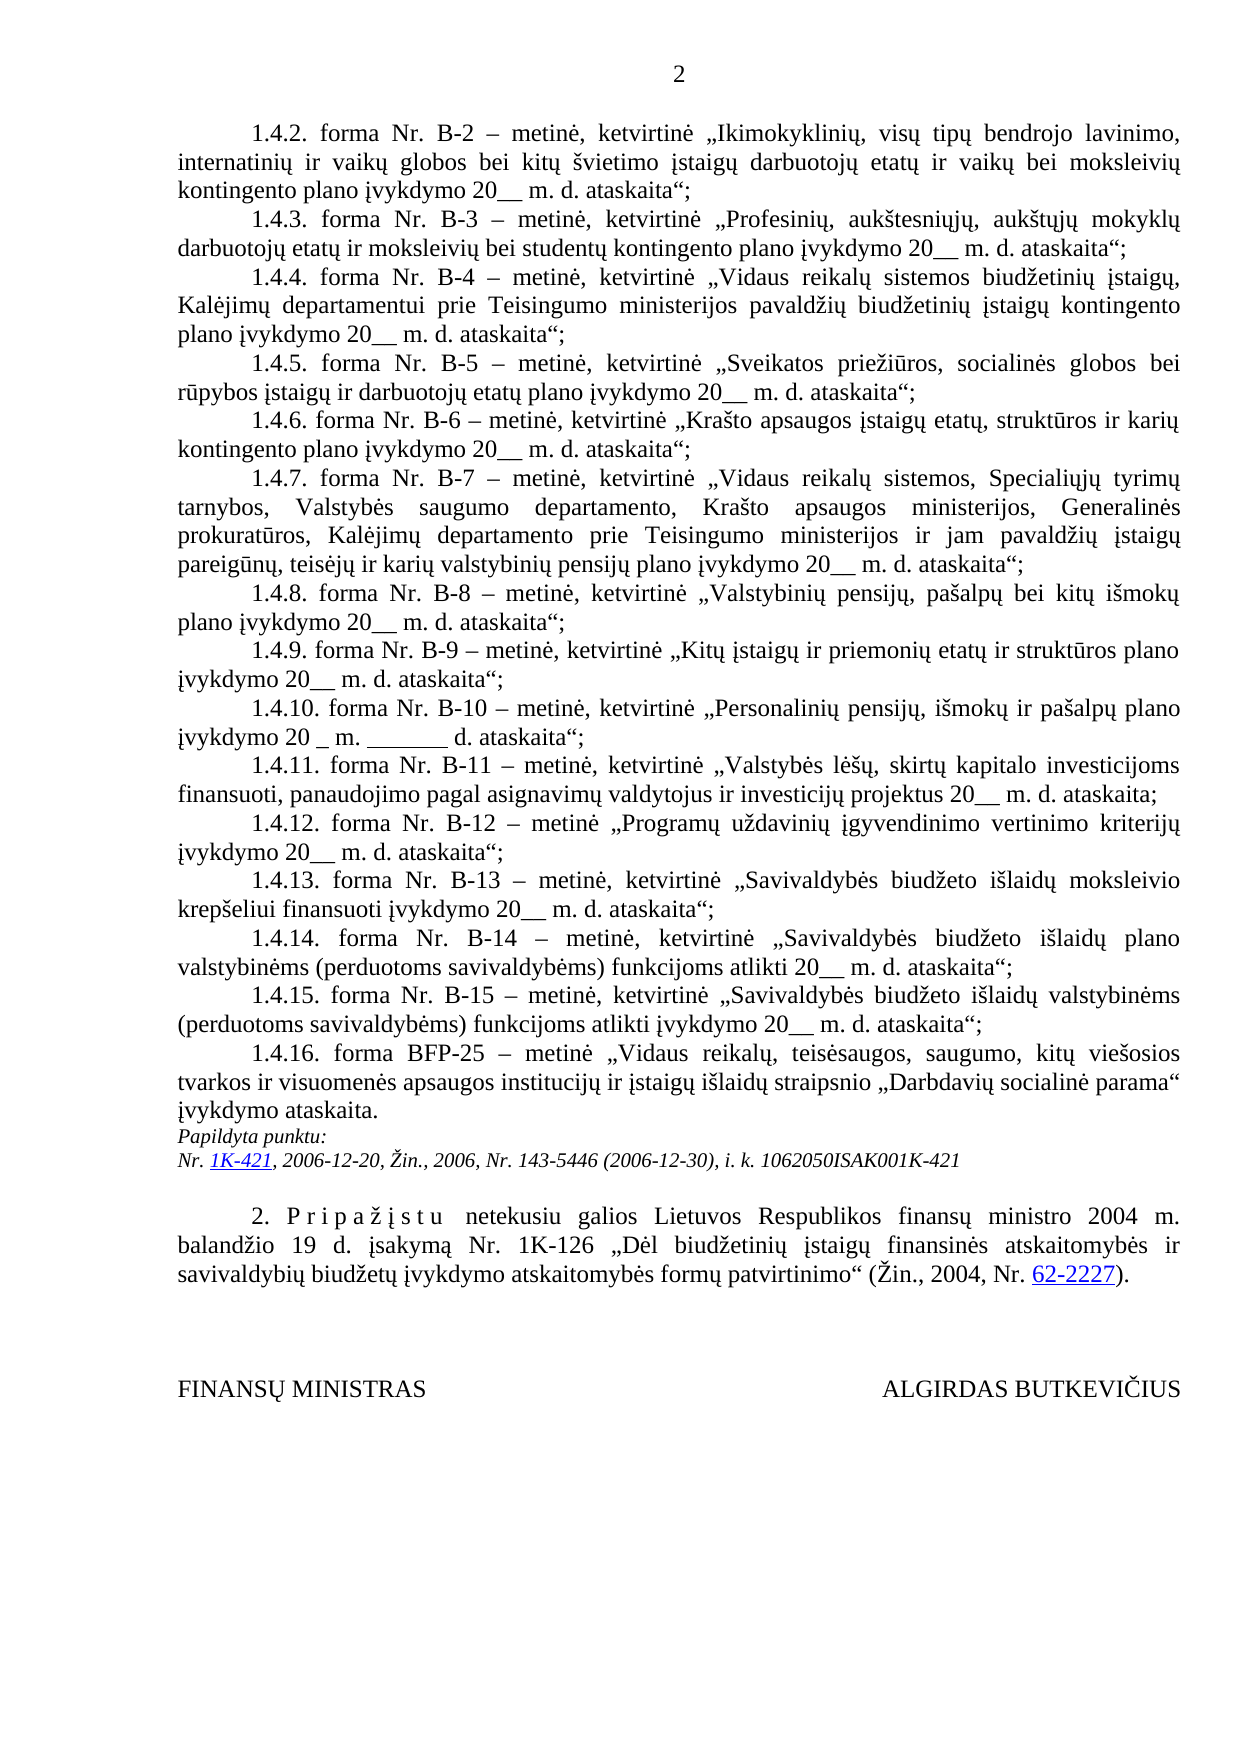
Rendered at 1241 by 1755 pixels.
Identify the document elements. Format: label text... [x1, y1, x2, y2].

text 2. Pripažįstu netekusiu galios Lietuvos Respublikos finansų ministro 2004 m. balandžio 19 d. įsakymą Nr. 1K-126 „Dėl biudžetinių įstaigų finansinės atskaitomybės ir savivaldybių biudžetų įvykdymo atskaitomybės formų patvirtinimo“ (Žin., 2004, Nr. 62-2227). [177, 1201, 1181, 1287]
text 1.4.13. forma Nr. B-13 – metinė, ketvirtinė „Savivaldybės biudžeto išlaidų moksleivio krepšeliui finansuoti įvykdymo 20__ m. d. ataskaita“; [177, 866, 1181, 923]
text 1.4.8. forma Nr. B-8 – metinė, ketvirtinė „Valstybinių pensijų, pašalpų bei kitų išmokų plano įvykdymo 20__ m. d. ataskaita“; [177, 578, 1181, 636]
text 1.4.14. forma Nr. B-14 – metinė, ketvirtinė „Savivaldybės biudžeto išlaidų plano valstybinėms (perduotoms savivaldybėms) funkcijoms atlikti 20__ m. d. ataskaita“; [177, 923, 1181, 981]
text 1.4.3. forma Nr. B-3 – metinė, ketvirtinė „Profesinių, aukštesniųjų, aukštųjų mokyklų darbuotojų etatų ir moksleivių bei studentų kontingento plano įvykdymo 20__ m. d. ataskaita“; [177, 204, 1181, 262]
text FINANSŲ MINISTRAS ALGIRDAS BUTKEVIČIUS [177, 1374, 1181, 1402]
text 1.4.2. forma Nr. B-2 – metinė, ketvirtinė „Ikimokyklinių, visų tipų bendrojo lavinimo, internatinių ir vaikų globos bei kitų švietimo įstaigų darbuotojų etatų ir vaikų bei moksleivių kontingento plano įvykdymo 20__ m. d. ataskaita“; [177, 118, 1181, 204]
text Nr. 1K-421, 2006-12-20, Žin., 2006, Nr. 143-5446 (2006-12-30), i. k. 1062050ISAK001K-421 [177, 1148, 1181, 1172]
text 1.4.16. forma BFP-25 – metinė „Vidaus reikalų, teisėsaugos, saugumo, kitų viešosios tvarkos ir visuomenės apsaugos institucijų ir įstaigų išlaidų straipsnio „Darbdavių socialinė parama“ įvykdymo ataskaita. [177, 1038, 1181, 1124]
text Papildyta punktu: [177, 1124, 1181, 1148]
text 1.4.6. forma Nr. B-6 – metinė, ketvirtinė „Krašto apsaugos įstaigų etatų, struktūros ir karių kontingento plano įvykdymo 20__ m. d. ataskaita“; [177, 406, 1181, 463]
text 1.4.7. forma Nr. B-7 – metinė, ketvirtinė „Vidaus reikalų sistemos, Specialiųjų tyrimų tarnybos, Valstybės saugumo departamento, Krašto apsaugos ministerijos, Generalinės prokuratūros, Kalėjimų departamento prie Teisingumo ministerijos ir jam pavaldžių įstaigų pareigūnų, teisėjų ir karių valstybinių pensijų plano įvykdymo 20__ m. d. ataskaita“; [177, 463, 1181, 578]
text 1.4.11. forma Nr. B-11 – metinė, ketvirtinė „Valstybės lėšų, skirtų kapitalo investicijoms finansuoti, panaudojimo pagal asignavimų valdytojus ir investicijų projektus 20__ m. d. ataskaita; [177, 751, 1181, 808]
text 1.4.12. forma Nr. B-12 – metinė „Programų uždavinių įgyvendinimo vertinimo kriterijų įvykdymo 20__ m. d. ataskaita“; [177, 808, 1181, 866]
text 1.4.4. forma Nr. B-4 – metinė, ketvirtinė „Vidaus reikalų sistemos biudžetinių įstaigų, Kalėjimų departamentui prie Teisingumo ministerijos pavaldžių biudžetinių įstaigų kontingento plano įvykdymo 20__ m. d. ataskaita“; [177, 262, 1181, 348]
text 1.4.15. forma Nr. B-15 – metinė, ketvirtinė „Savivaldybės biudžeto išlaidų valstybinėms (perduotoms savivaldybėms) funkcijoms atlikti įvykdymo 20__ m. d. ataskaita“; [177, 981, 1181, 1038]
text 1.4.9. forma Nr. B-9 – metinė, ketvirtinė „Kitų įstaigų ir priemonių etatų ir struktūros plano įvykdymo 20__ m. d. ataskaita“; [177, 636, 1181, 693]
text 1.4.5. forma Nr. B-5 – metinė, ketvirtinė „Sveikatos priežiūros, socialinės globos bei rūpybos įstaigų ir darbuotojų etatų plano įvykdymo 20__ m. d. ataskaita“; [177, 348, 1181, 406]
text 1.4.10. forma Nr. B-10 – metinė, ketvirtinė „Personalinių pensijų, išmokų ir pašalpų plano įvykdymo 20 _ m. d. ataskaita“; [177, 693, 1181, 751]
